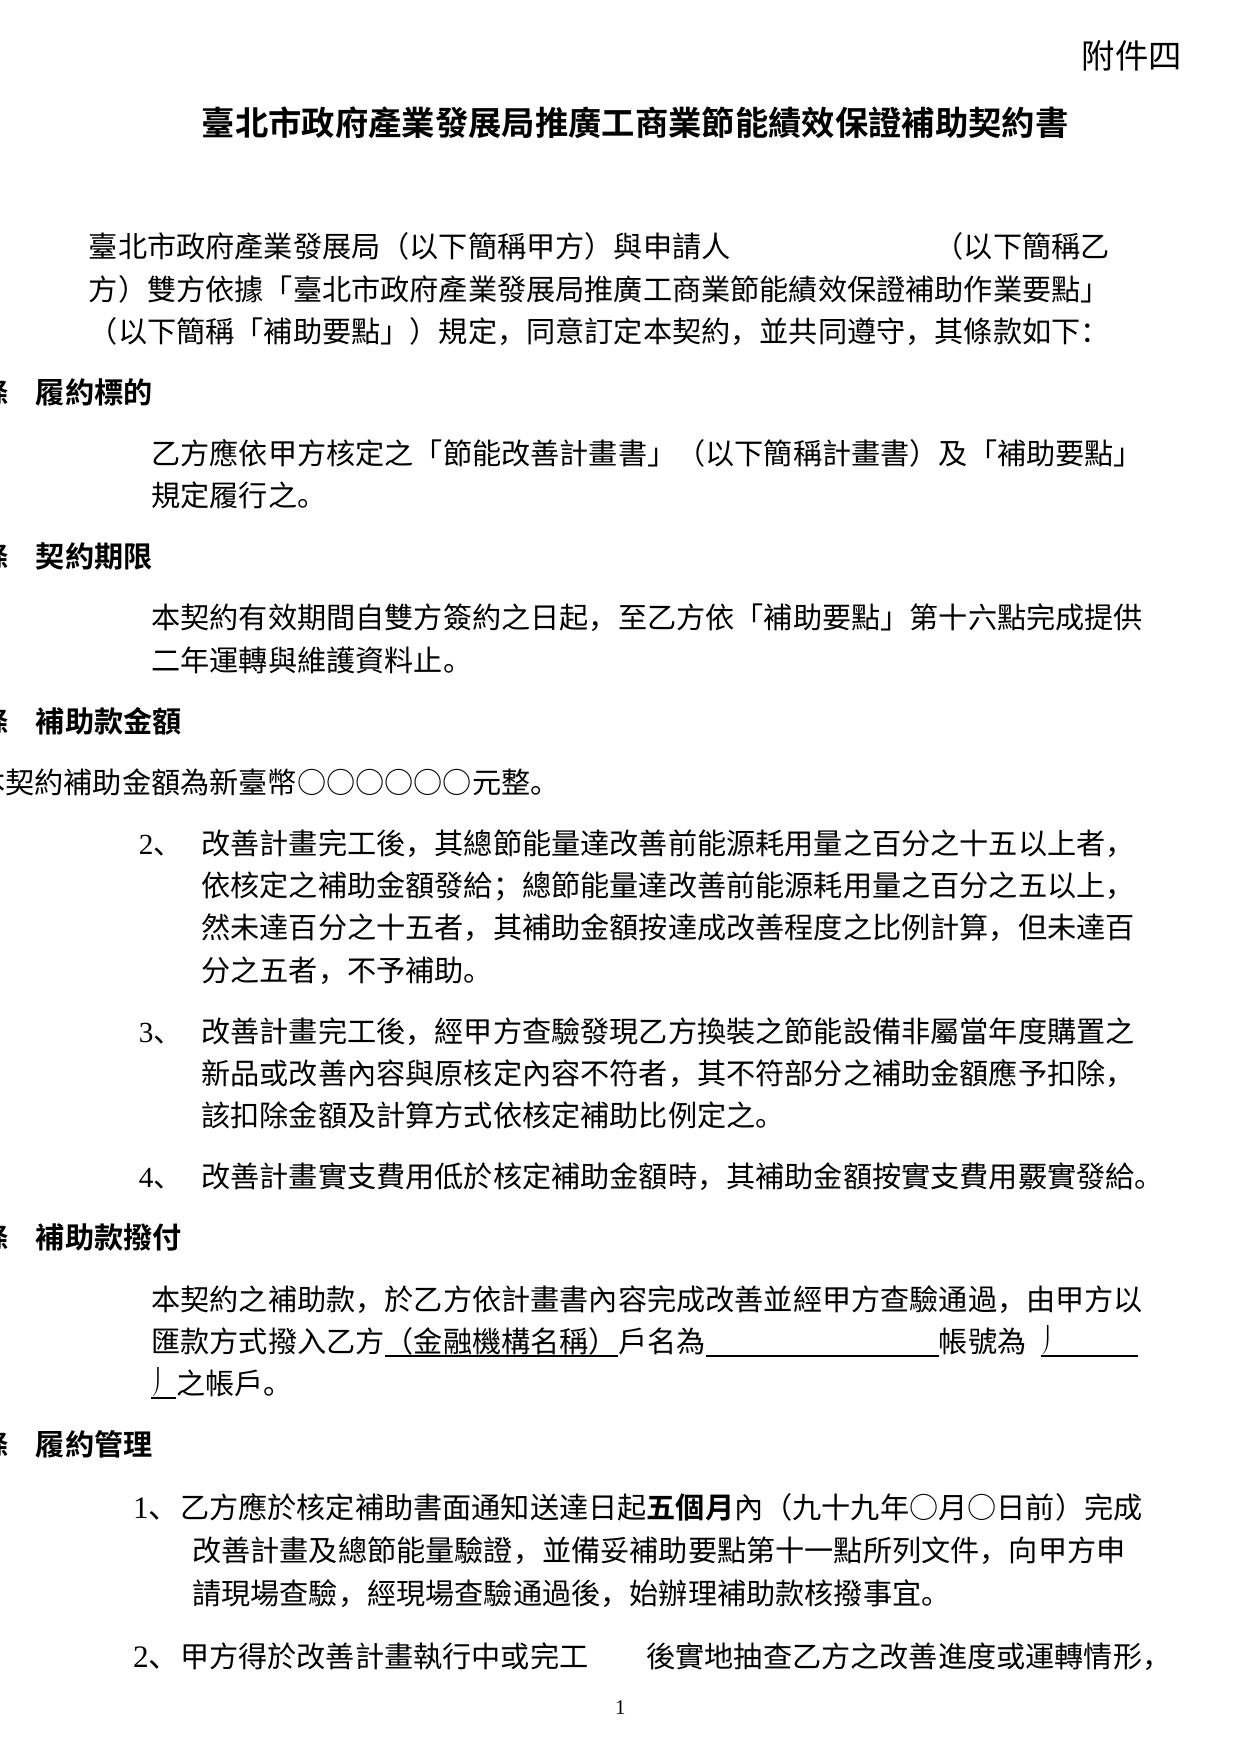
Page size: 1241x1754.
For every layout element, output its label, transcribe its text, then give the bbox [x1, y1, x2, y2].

list 補助款金額 [0, 698, 1152, 741]
list 改善計畫完工後，經甲方查驗發現乙方換裝之節能設備非屬當年度購置之新品或改善內容與原核定內容不符者，其不符部分之補助金額應予扣除，該扣除金額及計算方式依核定補助比例定之。 [139, 1008, 1152, 1135]
list 改善計畫實支費用低於核定補助金額時，其補助金額按實支費用覈實發給。 [139, 1154, 1152, 1196]
list 改善計畫完工後，其總節能量達改善前能源耗用量之百分之十五以上者，依核定之補助金額發給；總節能量達改善前能源耗用量之百分之五以上，然未達百分之十五者，其補助金額按達成改善程度之比例計算，但未達百分之五者，不予補助。 [139, 820, 1152, 989]
text 臺北市政府產業發展局（以下簡稱甲方）與申請人 （以下簡稱乙方）雙方依據「臺北市政府產業發展局推廣工商業節能績效保證補助作業要點」（以下簡稱「補助要點」）規定，同意訂定本契約，並共同遵守，其條款如下： [89, 224, 1152, 351]
list 甲方得於改善計畫執行中或完工後實地抽查乙方之改善進度或運轉情形，乙方應予配合。 [133, 1631, 1152, 1676]
list 補助款撥付 [0, 1215, 1152, 1257]
list 乙方應於核定補助書面通知送達日起五個月內（九十九年○月○日前）完成改善計畫及總節能量驗證，並備妥補助要點第十一點所列文件，向甲方申請現場查驗，經現場查驗通過後，始辦理補助款核撥事宜。 [133, 1483, 1152, 1612]
list 履約標的 [0, 369, 1152, 412]
text 本契約有效期間自雙方簽約之日起，至乙方依「補助要點」第十六點完成提供二年運轉與維護資料止。 [151, 595, 1152, 679]
text 本契約之補助款，於乙方依計畫書內容完成改善並經甲方查驗通過，由甲方以匯款方式撥入乙方（金融機構名稱）戶名為 帳號為   之帳戶。 [151, 1276, 1152, 1403]
text 乙方應依甲方核定之「節能改善計畫書」（以下簡稱計畫書）及「補助要點」規定履行之。 [151, 431, 1152, 515]
text 臺北市政府產業發展局推廣工商業節能績效保證補助契約書 [89, 97, 1181, 145]
text 附件四 [89, 29, 1181, 78]
list 本契約補助金額為新臺幣○○○○○○元整。 [0, 759, 1152, 802]
list 履約管理 [0, 1422, 1152, 1464]
list 契約期限 [0, 534, 1152, 576]
